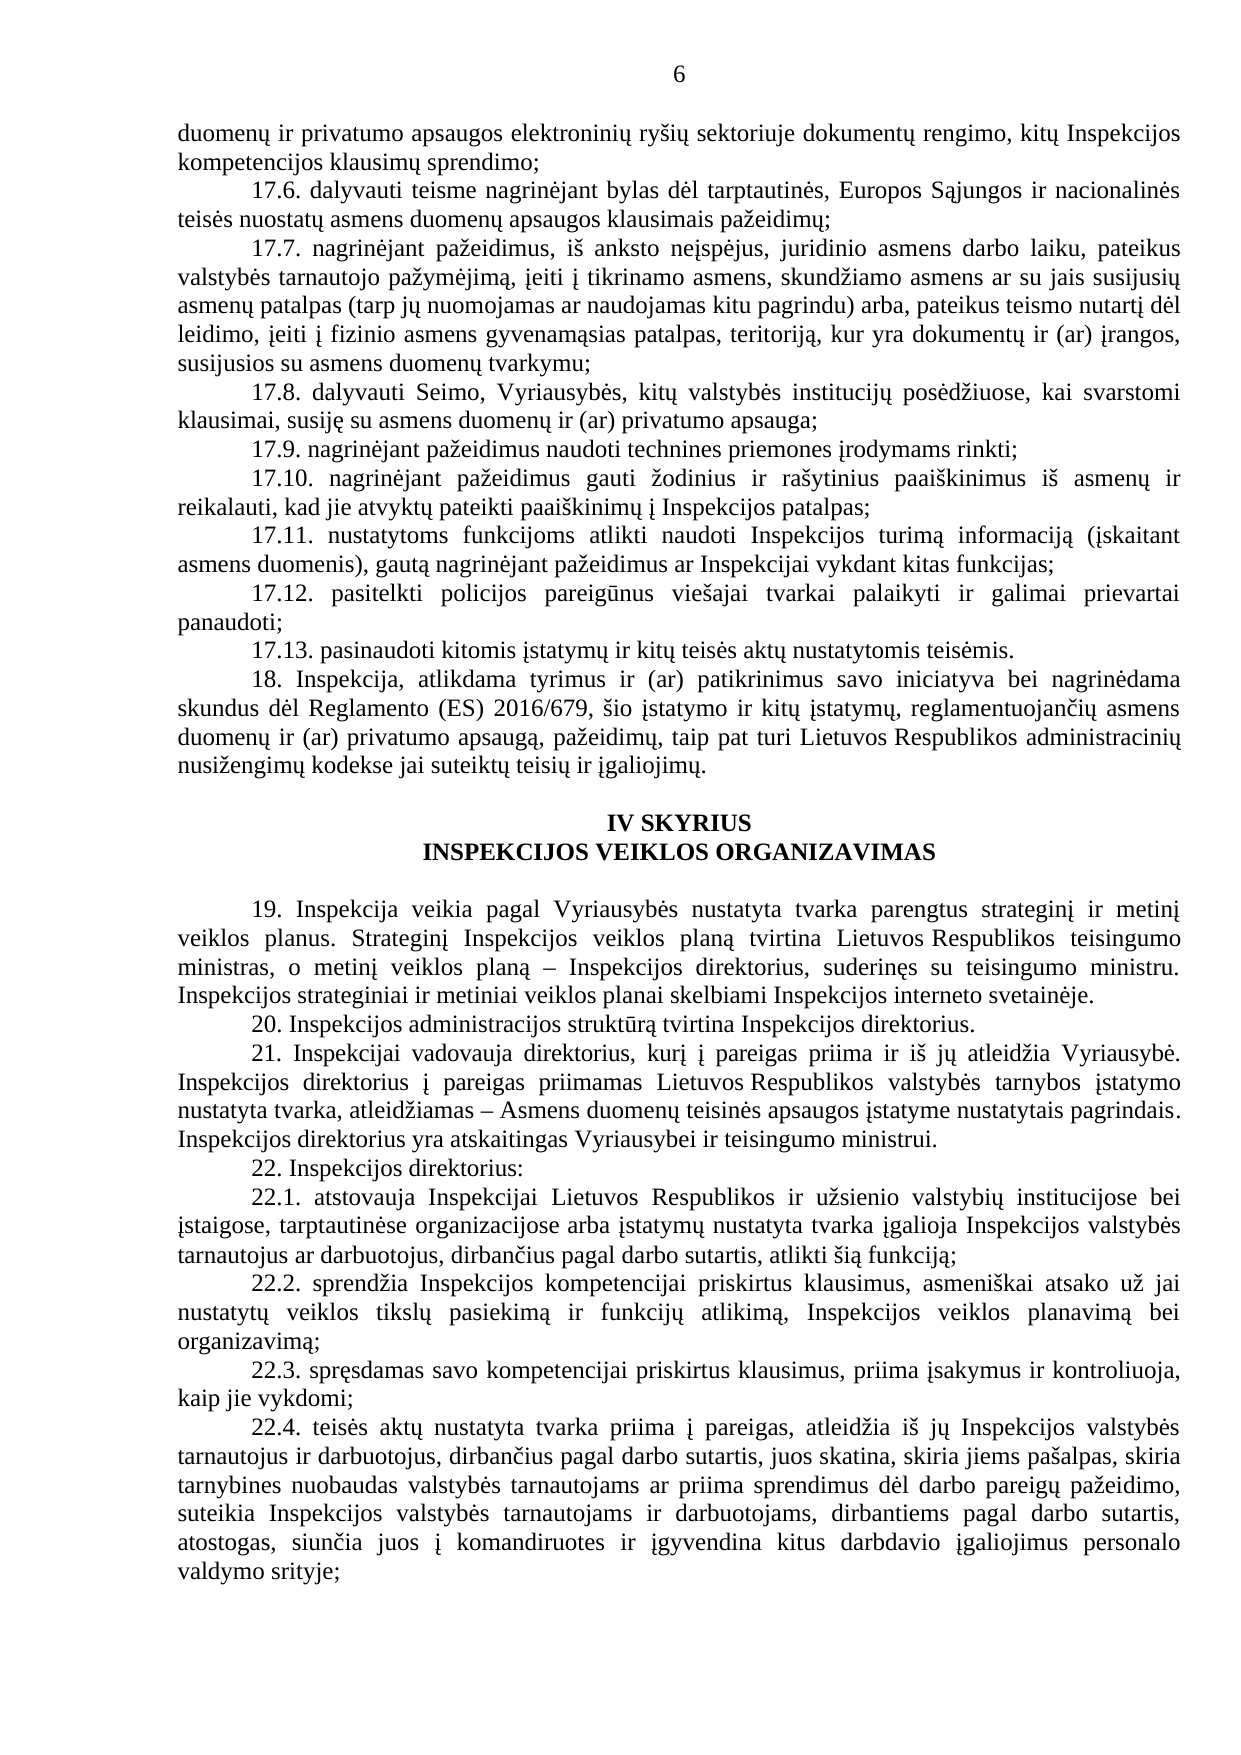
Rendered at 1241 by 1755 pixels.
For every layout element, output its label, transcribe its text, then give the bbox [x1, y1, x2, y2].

text 17.7. nagrinėjant pažeidimus, iš anksto neįspėjus, juridinio asmens darbo laiku, pateikus valstybės tarnautojo pažymėjimą, įeiti į tikrinamo asmens, skundžiamo asmens ar su jais susijusių asmenų patalpas (tarp jų nuomojamas ar naudojamas kitu pagrindu) arba, pateikus teismo nutartį dėl leidimo, įeiti į fizinio asmens gyvenamąsias patalpas, teritoriją, kur yra dokumentų ir (ar) įrangos, susijusios su asmens duomenų tvarkymu; [177, 233, 1181, 377]
text 22.3. spręsdamas savo kompetencijai priskirtus klausimus, priima įsakymus ir kontroliuoja, kaip jie vykdomi; [177, 1355, 1181, 1412]
text 17.9. nagrinėjant pažeidimus naudoti technines priemones įrodymams rinkti; [177, 434, 1181, 463]
text 20. Inspekcijos administracijos struktūrą tvirtina Inspekcijos direktorius. [177, 1009, 1181, 1038]
text 17.11. nustatytoms funkcijoms atlikti naudoti Inspekcijos turimą informaciją (įskaitant asmens duomenis), gautą nagrinėjant pažeidimus ar Inspekcijai vykdant kitas funkcijas; [177, 521, 1181, 578]
text 17.13. pasinaudoti kitomis įstatymų ir kitų teisės aktų nustatytomis teisėmis. [177, 636, 1181, 664]
text 22.4. teisės aktų nustatyta tvarka priima į pareigas, atleidžia iš jų Inspekcijos valstybės tarnautojus ir darbuotojus, dirbančius pagal darbo sutartis, juos skatina, skiria jiems pašalpas, skiria tarnybines nuobaudas valstybės tarnautojams ar priima sprendimus dėl darbo pareigų pažeidimo, suteikia Inspekcijos valstybės tarnautojams ir darbuotojams, dirbantiems pagal darbo sutartis, atostogas, siunčia juos į komandiruotes ir įgyvendina kitus darbdavio įgaliojimus personalo valdymo srityje; [177, 1412, 1181, 1585]
text 17.8. dalyvauti Seimo, Vyriausybės, kitų valstybės institucijų posėdžiuose, kai svarstomi klausimai, susiję su asmens duomenų ir (ar) privatumo apsauga; [177, 377, 1181, 434]
text 22. Inspekcijos direktorius: [177, 1153, 1181, 1182]
text duomenų ir privatumo apsaugos elektroninių ryšių sektoriuje dokumentų rengimo, kitų Inspekcijos kompetencijos klausimų sprendimo; [177, 118, 1181, 176]
text INSPEKCIJOS VEIKLOS ORGANIZAVIMAS [177, 837, 1181, 866]
text 21. Inspekcijai vadovauja direktorius, kurį į pareigas priima ir iš jų atleidžia Vyriausybė. Inspekcijos direktorius į pareigas priimamas Lietuvos Respublikos valstybės tarnybos įstatymo nustatyta tvarka, atleidžiamas – Asmens duomenų teisinės apsaugos įstatyme nustatytais pagrindais. Inspekcijos direktorius yra atskaitingas Vyriausybei ir teisingumo ministrui. [177, 1038, 1181, 1153]
text IV SKYRIUS [177, 808, 1181, 837]
text 17.12. pasitelkti policijos pareigūnus viešajai tvarkai palaikyti ir galimai prievartai panaudoti; [177, 578, 1181, 636]
text 17.10. nagrinėjant pažeidimus gauti žodinius ir rašytinius paaiškinimus iš asmenų ir reikalauti, kad jie atvyktų pateikti paaiškinimų į Inspekcijos patalpas; [177, 463, 1181, 521]
text 19. Inspekcija veikia pagal Vyriausybės nustatyta tvarka parengtus strateginį ir metinį veiklos planus. Strateginį Inspekcijos veiklos planą tvirtina Lietuvos Respublikos teisingumo ministras, o metinį veiklos planą – Inspekcijos direktorius, suderinęs su teisingumo ministru. Inspekcijos strateginiai ir metiniai veiklos planai skelbiami Inspekcijos interneto svetainėje. [177, 894, 1181, 1009]
text 22.1. atstovauja Inspekcijai Lietuvos Respublikos ir užsienio valstybių institucijose bei įstaigose, tarptautinėse organizacijose arba įstatymų nustatyta tvarka įgalioja Inspekcijos valstybės tarnautojus ar darbuotojus, dirbančius pagal darbo sutartis, atlikti šią funkciją; [177, 1182, 1181, 1268]
text 22.2. sprendžia Inspekcijos kompetencijai priskirtus klausimus, asmeniškai atsako už jai nustatytų veiklos tikslų pasiekimą ir funkcijų atlikimą, Inspekcijos veiklos planavimą bei organizavimą; [177, 1268, 1181, 1355]
text 17.6. dalyvauti teisme nagrinėjant bylas dėl tarptautinės, Europos Sąjungos ir nacionalinės teisės nuostatų asmens duomenų apsaugos klausimais pažeidimų; [177, 176, 1181, 233]
text 18. Inspekcija, atlikdama tyrimus ir (ar) patikrinimus savo iniciatyva bei nagrinėdama skundus dėl Reglamento (ES) 2016/679, šio įstatymo ir kitų įstatymų, reglamentuojančių asmens duomenų ir (ar) privatumo apsaugą, pažeidimų, taip pat turi Lietuvos Respublikos administracinių nusižengimų kodekse jai suteiktų teisių ir įgaliojimų. [177, 664, 1181, 779]
